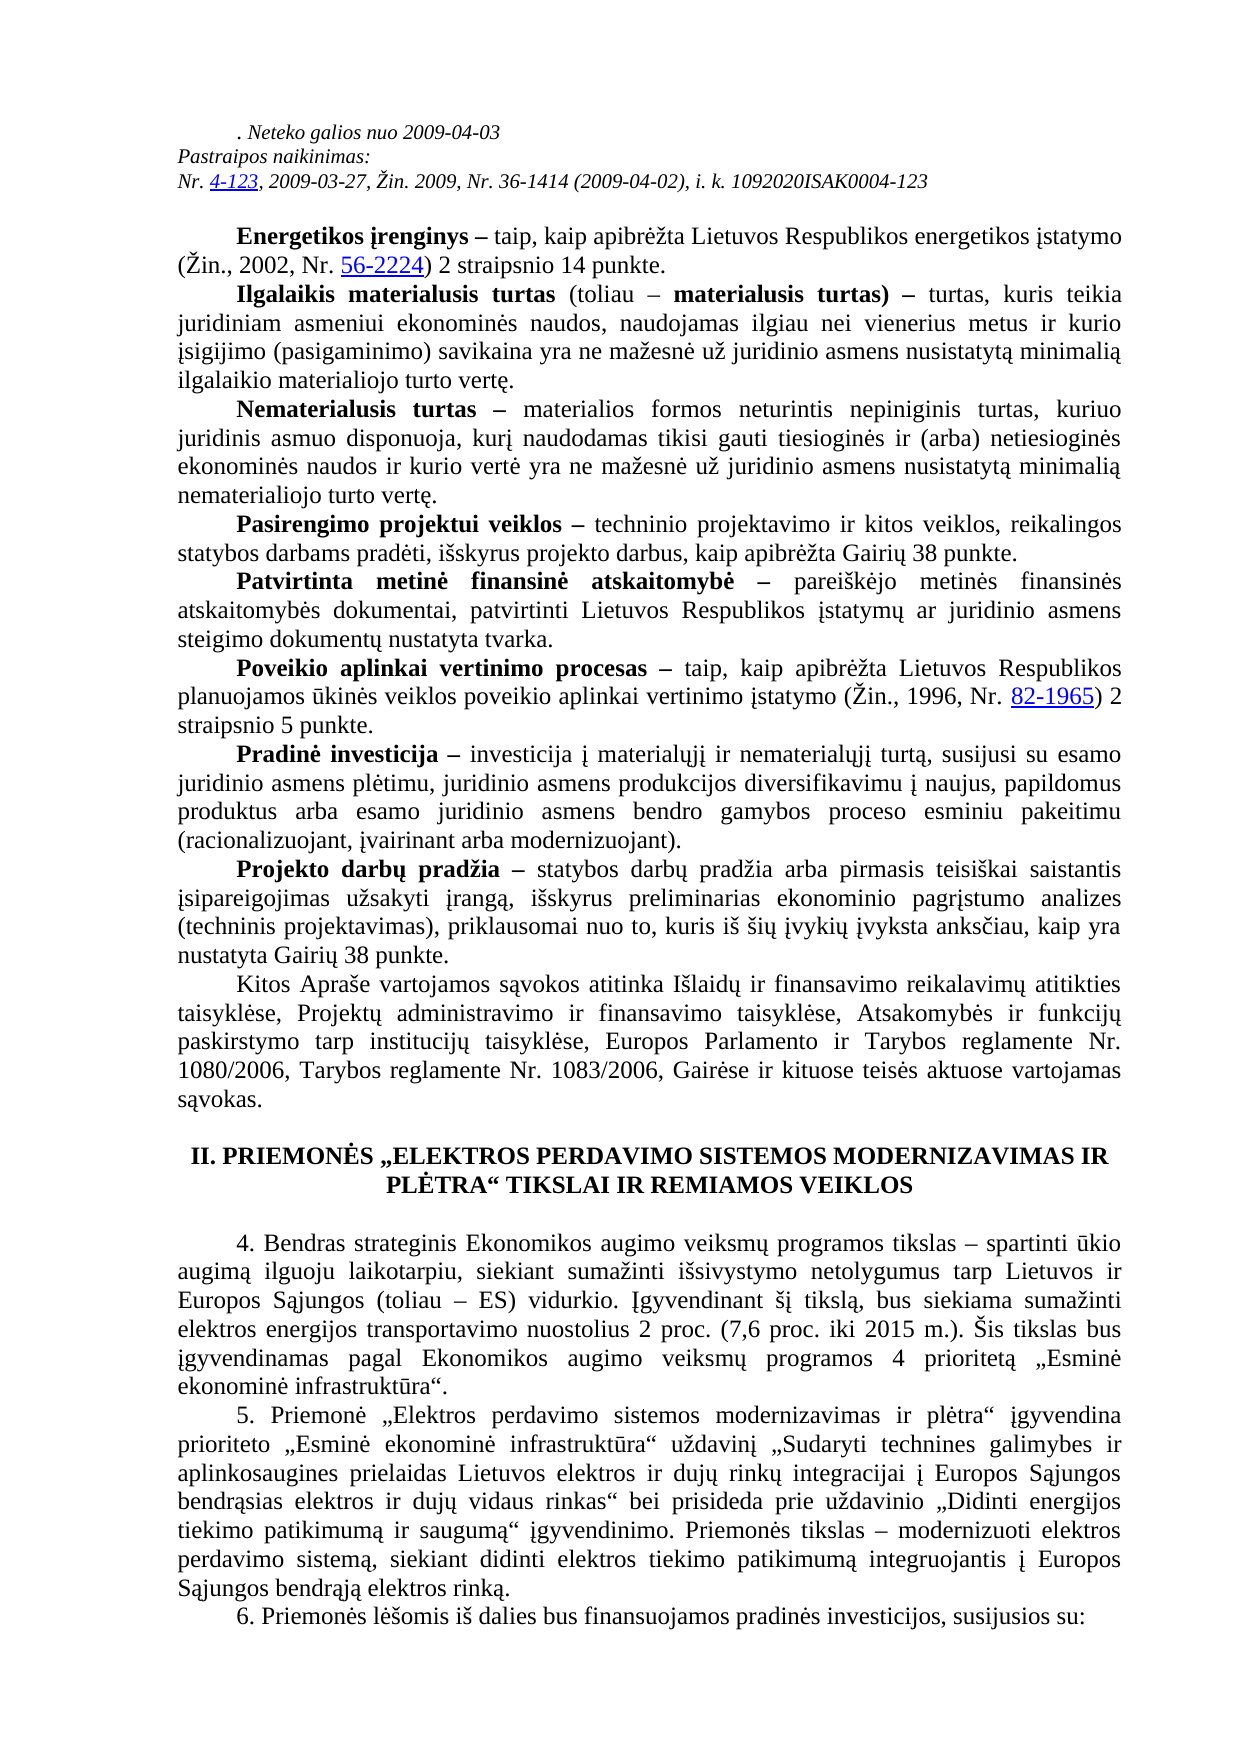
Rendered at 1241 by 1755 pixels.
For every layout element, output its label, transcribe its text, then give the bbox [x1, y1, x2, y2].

text II. PRIEMONĖS „ELEKTROS PERDAVIMO SISTEMOS MODERNIZAVIMAS IR PLĖTRA“ TIKSLAI IR REMIAMOS VEIKLOS [177, 1141, 1122, 1199]
text Projekto darbų pradžia – statybos darbų pradžia arba pirmasis teisiškai saistantis įsipareigojimas užsakyti įrangą, išskyrus preliminarias ekonominio pagrįstumo analizes (techninis projektavimas), priklausomai nuo to, kuris iš šių įvykių įvyksta anksčiau, kaip yra nustatyta Gairių 38 punkte. [177, 854, 1122, 969]
text Energetikos įrenginys – taip, kaip apibrėžta Lietuvos Respublikos energetikos įstatymo (Žin., 2002, Nr. 56-2224) 2 straipsnio 14 punkte. [177, 221, 1122, 279]
text . Neteko galios nuo 2009-04-03 [177, 118, 1122, 144]
text Pastraipos naikinimas: [177, 144, 1122, 168]
text Nr. 4-123, 2009-03-27, Žin. 2009, Nr. 36-1414 (2009-04-02), i. k. 1092020ISAK0004-123 [177, 168, 1122, 193]
text Nematerialusis turtas – materialios formos neturintis nepiniginis turtas, kuriuo juridinis asmuo disponuoja, kurį naudodamas tikisi gauti tiesioginės ir (arba) netiesioginės ekonominės naudos ir kurio vertė yra ne mažesnė už juridinio asmens nusistatytą minimalią nematerialiojo turto vertę. [177, 394, 1122, 509]
text Patvirtinta metinė finansinė atskaitomybė – pareiškėjo metinės finansinės atskaitomybės dokumentai, patvirtinti Lietuvos Respublikos įstatymų ar juridinio asmens steigimo dokumentų nustatyta tvarka. [177, 566, 1122, 653]
text Pradinė investicija – investicija į materialųjį ir nematerialųjį turtą, susijusi su esamo juridinio asmens plėtimu, juridinio asmens produkcijos diversifikavimu į naujus, papildomus produktus arba esamo juridinio asmens bendro gamybos proceso esminiu pakeitimu (racionalizuojant, įvairinant arba modernizuojant). [177, 739, 1122, 854]
text 5. Priemonė „Elektros perdavimo sistemos modernizavimas ir plėtra“ įgyvendina prioriteto „Esminė ekonominė infrastruktūra“ uždavinį „Sudaryti technines galimybes ir aplinkosaugines prielaidas Lietuvos elektros ir dujų rinkų integracijai į Europos Sąjungos bendrąsias elektros ir dujų vidaus rinkas“ bei prisideda prie uždavinio „Didinti energijos tiekimo patikimumą ir saugumą“ įgyvendinimo. Priemonės tikslas – modernizuoti elektros perdavimo sistemą, siekiant didinti elektros tiekimo patikimumą integruojantis į Europos Sąjungos bendrąją elektros rinką. [177, 1400, 1122, 1601]
text Poveikio aplinkai vertinimo procesas – taip, kaip apibrėžta Lietuvos Respublikos planuojamos ūkinės veiklos poveikio aplinkai vertinimo įstatymo (Žin., 1996, Nr. 82-1965) 2 straipsnio 5 punkte. [177, 653, 1122, 739]
text Kitos Apraše vartojamos sąvokos atitinka Išlaidų ir finansavimo reikalavimų atitikties taisyklėse, Projektų administravimo ir finansavimo taisyklėse, Atsakomybės ir funkcijų paskirstymo tarp institucijų taisyklėse, Europos Parlamento ir Tarybos reglamente Nr. 1080/2006, Tarybos reglamente Nr. 1083/2006, Gairėse ir kituose teisės aktuose vartojamas sąvokas. [177, 969, 1122, 1113]
text 6. Priemonės lėšomis iš dalies bus finansuojamos pradinės investicijos, susijusios su: [177, 1601, 1122, 1630]
text 4. Bendras strateginis Ekonomikos augimo veiksmų programos tikslas – spartinti ūkio augimą ilguoju laikotarpiu, siekiant sumažinti išsivystymo netolygumus tarp Lietuvos ir Europos Sąjungos (toliau – ES) vidurkio. Įgyvendinant šį tikslą, bus siekiama sumažinti elektros energijos transportavimo nuostolius 2 proc. (7,6 proc. iki 2015 m.). Šis tikslas bus įgyvendinamas pagal Ekonomikos augimo veiksmų programos 4 prioritetą „Esminė ekonominė infrastruktūra“. [177, 1228, 1122, 1400]
text Ilgalaikis materialusis turtas (toliau – materialusis turtas) – turtas, kuris teikia juridiniam asmeniui ekonominės naudos, naudojamas ilgiau nei vienerius metus ir kurio įsigijimo (pasigaminimo) savikaina yra ne mažesnė už juridinio asmens nusistatytą minimalią ilgalaikio materialiojo turto vertę. [177, 279, 1122, 394]
text Pasirengimo projektui veiklos – techninio projektavimo ir kitos veiklos, reikalingos statybos darbams pradėti, išskyrus projekto darbus, kaip apibrėžta Gairių 38 punkte. [177, 509, 1122, 566]
